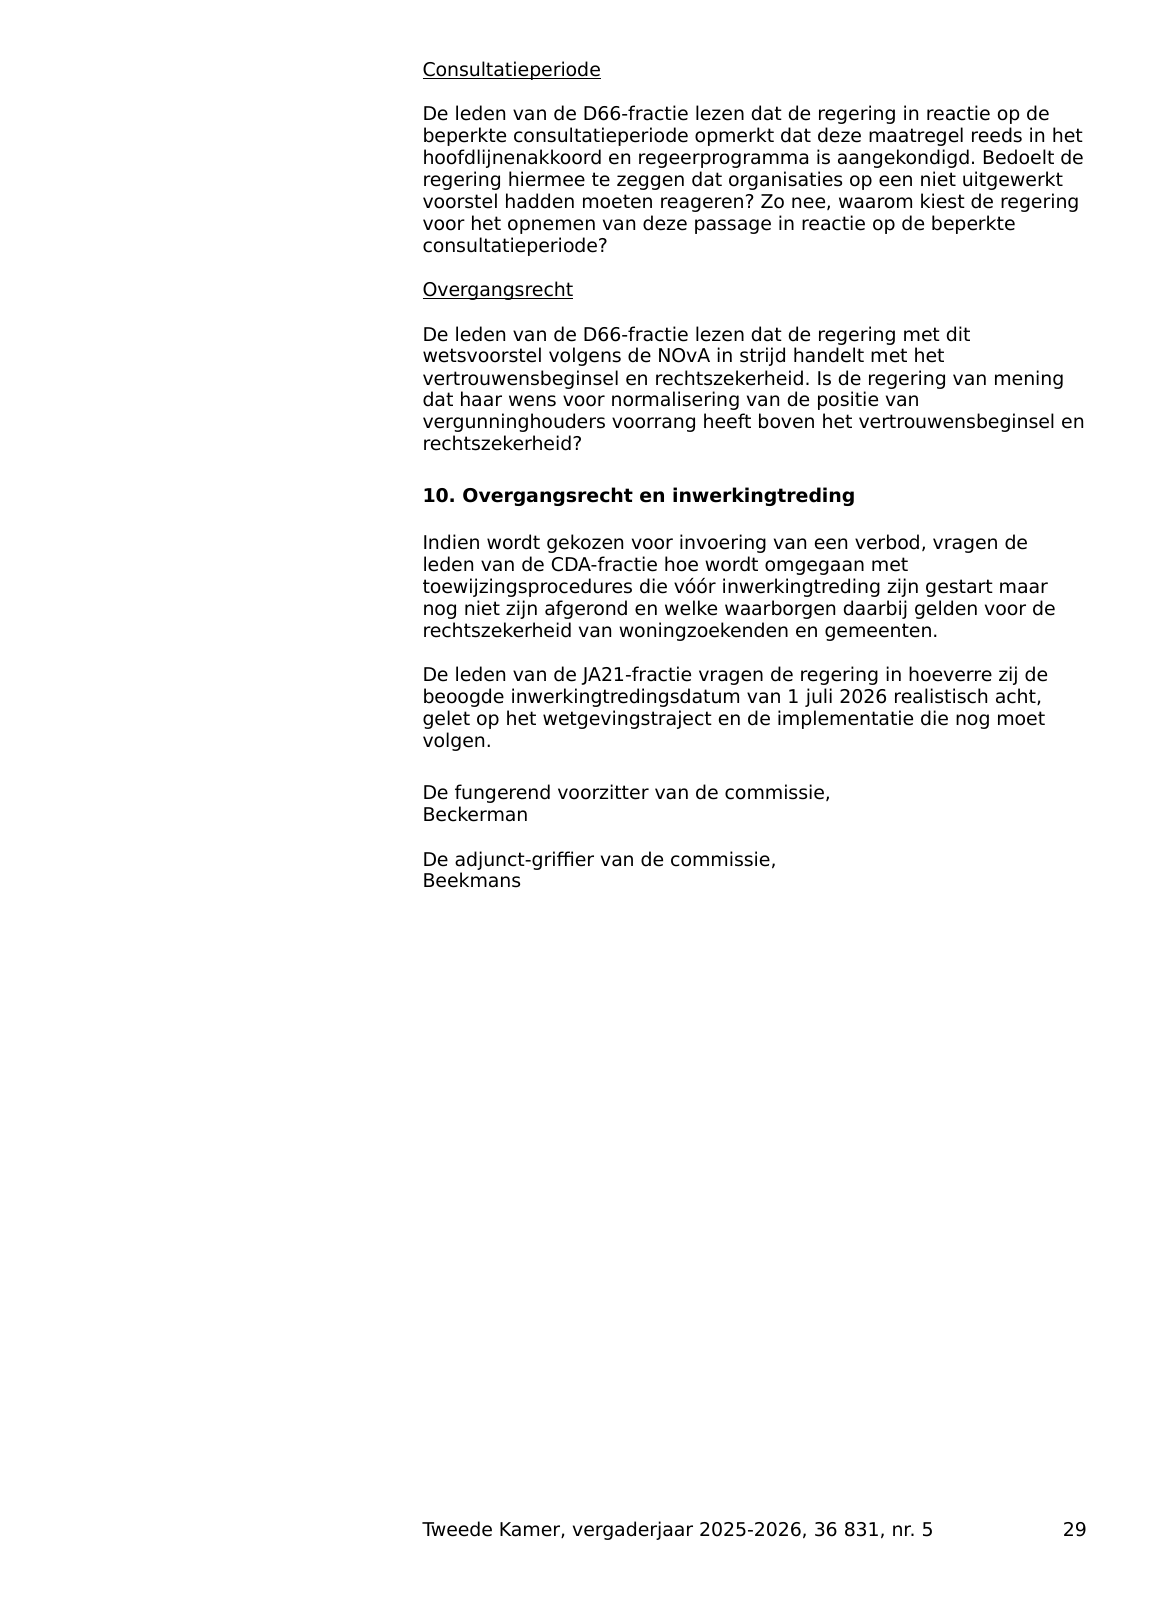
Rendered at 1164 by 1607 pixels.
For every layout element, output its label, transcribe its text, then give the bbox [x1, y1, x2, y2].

text De leden van de D66-fractie lezen dat de regering in reactie op de beperkte consultatieperiode opmerkt dat deze maatregel reeds in het hoofdlijnenakkoord en regeerprogramma is aangekondigd. Bedoelt de regering hiermee te zeggen dat organisaties op een niet uitgewerkt voorstel hadden moeten reageren? Zo nee, waarom kiest de regering voor het opnemen van deze passage in reactie op de beperkte consultatieperiode? [422, 103, 1087, 257]
text Indien wordt gekozen voor invoering van een verbod, vragen de leden van de CDA-fractie hoe wordt omgegaan met toewijzingsprocedures die vóór inwerkingtreding zijn gestart maar nog niet zijn afgerond en welke waarborgen daarbij gelden voor de rechtszekerheid van woningzoekenden en gemeenten. [422, 532, 1087, 642]
text De leden van de D66-fractie lezen dat de regering met dit wetsvoorstel volgens de NOvA in strijd handelt met het vertrouwensbeginsel en rechtszekerheid. Is de regering van mening dat haar wens voor normalisering van de positie van vergunninghouders voorrang heeft boven het vertrouwensbeginsel en rechtszekerheid? [422, 323, 1087, 455]
subtitle Overgangsrecht [422, 279, 1087, 301]
text De leden van de JA21-fractie vragen de regering in hoeverre zij de beoogde inwerkingtredingsdatum van 1 juli 2026 realistisch acht, gelet op het wetgevingstraject en de implementatie die nog moet volgen. [422, 664, 1087, 752]
subtitle 10. Overgangsrecht en inwerkingtreding [422, 485, 1087, 507]
subtitle Consultatieperiode [422, 59, 1087, 81]
text De adjunct-griffier van de commissie, Beekmans [422, 848, 1087, 892]
text De fungerend voorzitter van de commissie, Beckerman [422, 782, 1087, 826]
